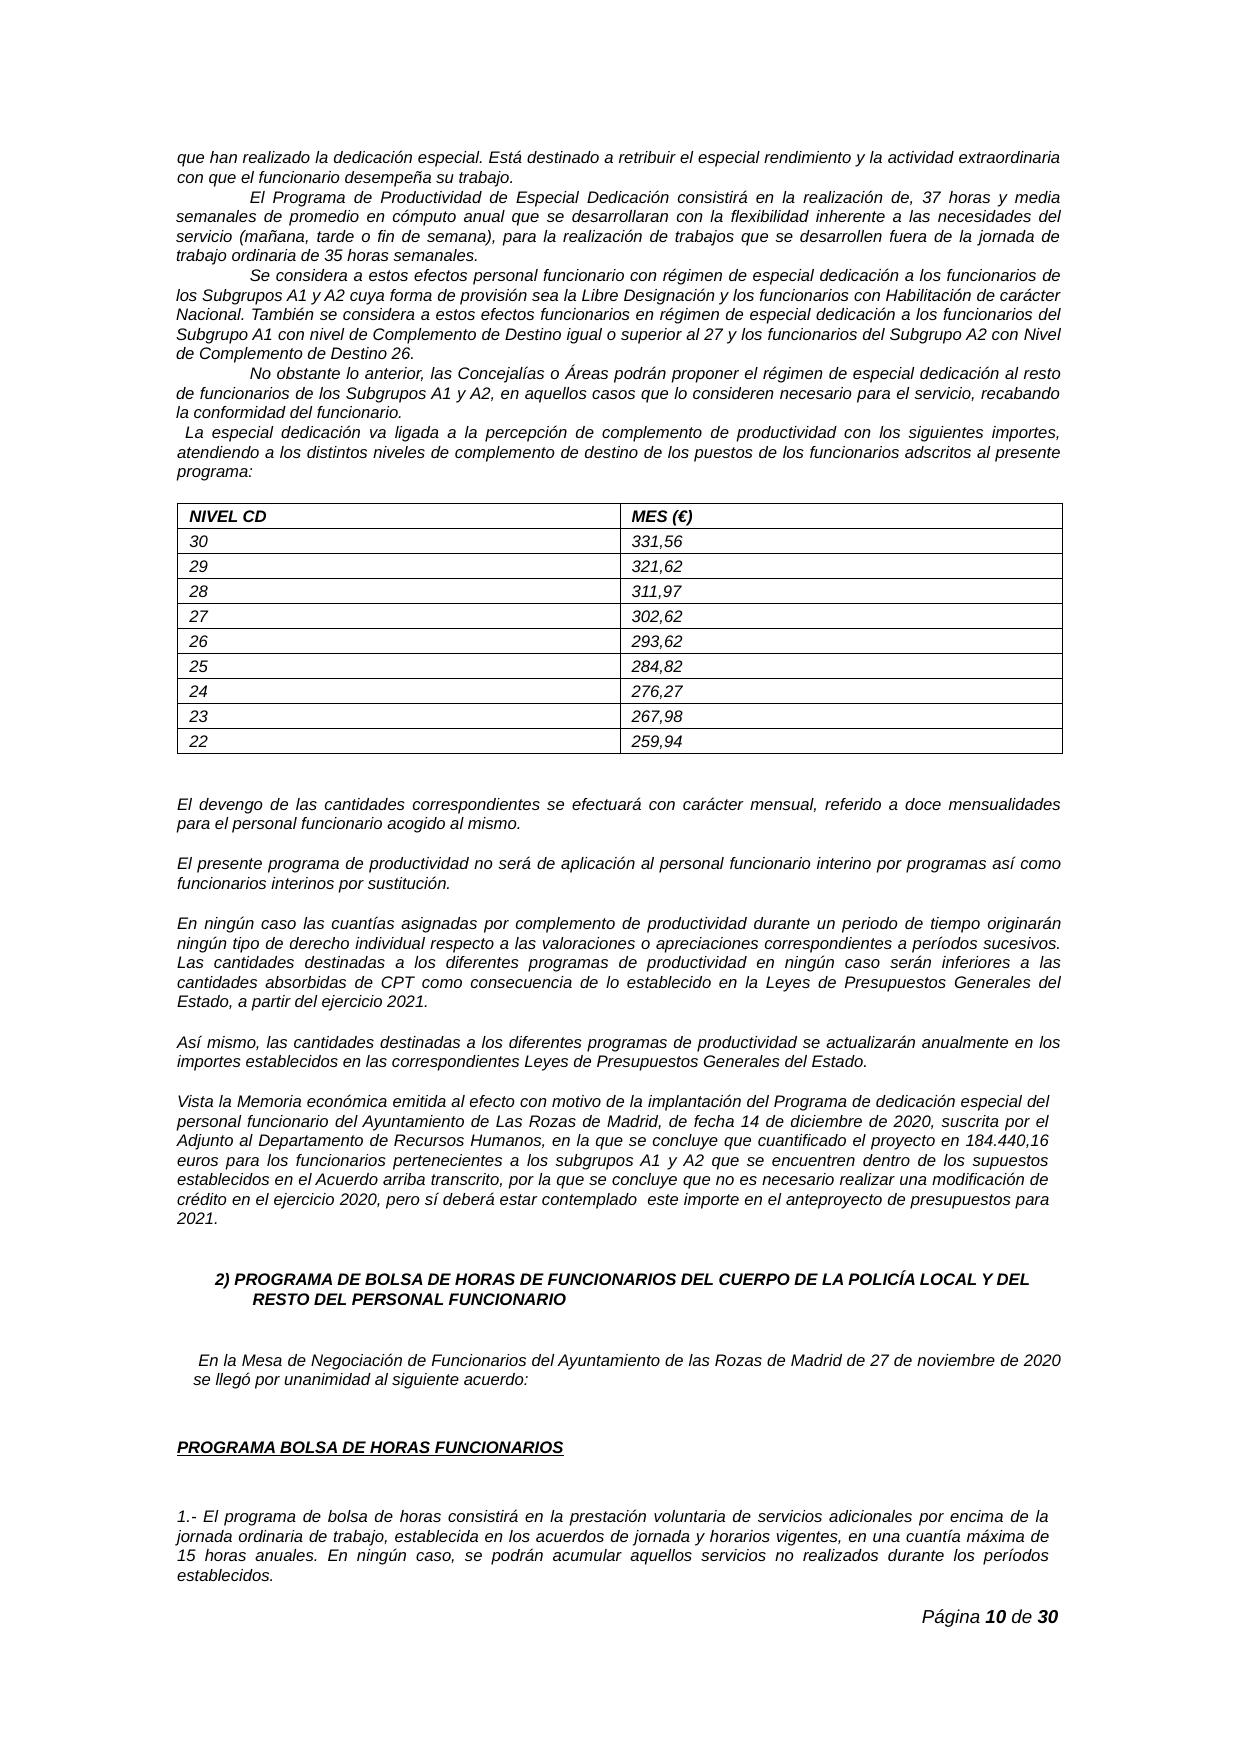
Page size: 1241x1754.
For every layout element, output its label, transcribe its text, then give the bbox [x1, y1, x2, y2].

table_cell 276,27 [621, 679, 1062, 702]
table_cell 24 [178, 679, 620, 702]
text Vista la Memoria económica emitida al efecto con motivo de la implantación del Programa de dedicación especial del personal funcionario del Ayuntamiento de Las Rozas de Madrid, de fecha 14 de diciembre de 2020, suscrita por el Adjunto al Departamento de Recursos Humanos, en la que se concluye que cuantificado el proyecto en 184.440,16 euros para los funcionarios pertenecientes a los subgrupos A1 y A2 que se encuentren dentro de los supuestos establecidos en el Acuerdo arriba transcrito, por la que se concluye que no es necesario realizar una modificación de crédito en el ejercicio 2020, pero sí deberá estar contemplado este importe en el anteproyecto de presupuestos para 2021. [177, 1092, 1052, 1228]
text En la Mesa de Negociación de Funcionarios del Ayuntamiento de las Rozas de Madrid de 27 de noviembre de 2020 se llegó por unanimidad al siguiente acuerdo: [193, 1351, 1063, 1389]
table_cell 27 [178, 604, 620, 627]
text PROGRAMA BOLSA DE HORAS FUNCIONARIOS [177, 1438, 1063, 1457]
table_header MES (€) [621, 504, 1062, 527]
table_cell 30 [178, 529, 620, 552]
text Se considera a estos efectos personal funcionario con régimen de especial dedicación a los funcionarios de los Subgrupos A1 y A2 cuya forma de provisión sea la Libre Designación y los funcionarios con Habilitación de carácter Nacional. También se considera a estos efectos funcionarios en régimen de especial dedicación a los funcionarios del Subgrupo A1 con nivel de Complemento de Destino igual o superior al 27 y los funcionarios del Subgrupo A2 con Nivel de Complemento de Destino 26. [176, 266, 1063, 363]
table_cell 23 [178, 704, 620, 727]
text que han realizado la dedicación especial. Está destinado a retribuir el especial rendimiento y la actividad extraordinaria con que el funcionario desempeña su trabajo. [177, 148, 1063, 187]
table_cell 29 [178, 554, 620, 577]
text No obstante lo anterior, las Concejalías o Áreas podrán proponer el régimen de especial dedicación al resto de funcionarios de los Subgrupos A1 y A2, en aquellos casos que lo consideren necesario para el servicio, recabando la conformidad del funcionario. [176, 364, 1063, 422]
text El devengo de las cantidades correspondientes se efectuará con carácter mensual, referido a doce mensualidades para el personal funcionario acogido al mismo. [177, 794, 1063, 833]
table_cell 259,94 [621, 729, 1062, 752]
table_cell 293,62 [621, 629, 1062, 652]
subtitle 2) PROGRAMA DE BOLSA DE HORAS DE FUNCIONARIOS DEL CUERPO DE LA POLICÍA LOCAL Y DEL RESTO DEL PERSONAL FUNCIONARIO [215, 1270, 1063, 1309]
text El presente programa de productividad no será de aplicación al personal funcionario interino por programas así como funcionarios interinos por sustitución. [177, 854, 1063, 893]
table_cell 321,62 [621, 554, 1062, 577]
table_header NIVEL CD [178, 504, 620, 527]
table_cell 28 [178, 579, 620, 602]
text La especial dedicación va ligada a la percepción de complemento de productividad con los siguientes importes, atendiendo a los distintos niveles de complemento de destino de los puestos de los funcionarios adscritos al presente programa: [177, 423, 1063, 481]
text Así mismo, las cantidades destinadas a los diferentes programas de productividad se actualizarán anualmente en los importes establecidos en las correspondientes Leyes de Presupuestos Generales del Estado. [177, 1032, 1063, 1071]
table_cell 26 [178, 629, 620, 652]
table_cell 311,97 [621, 579, 1062, 602]
table_cell 267,98 [621, 704, 1062, 727]
text El Programa de Productividad de Especial Dedicación consistirá en la realización de, 37 horas y media semanales de promedio en cómputo anual que se desarrollaran con la flexibilidad inherente a las necesidades del servicio (mañana, tarde o fin de semana), para la realización de trabajos que se desarrollen fuera de la jornada de trabajo ordinaria de 35 horas semanales. [176, 188, 1063, 265]
table_cell 25 [178, 654, 620, 677]
table_cell 302,62 [621, 604, 1062, 627]
table_cell 22 [178, 729, 620, 752]
table_cell 331,56 [621, 529, 1062, 552]
text 1.- El programa de bolsa de horas consistirá en la prestación voluntaria de servicios adicionales por encima de la jornada ordinaria de trabajo, establecida en los acuerdos de jornada y horarios vigentes, en una cuantía máxima de 15 horas anuales. En ningún caso, se podrán acumular aquellos servicios no realizados durante los períodos establecidos. [177, 1507, 1051, 1584]
table_cell 284,82 [621, 654, 1062, 677]
text En ningún caso las cuantías asignadas por complemento de productividad durante un periodo de tiempo originarán ningún tipo de derecho individual respecto a las valoraciones o apreciaciones correspondientes a períodos sucesivos. Las cantidades destinadas a los diferentes programas de productividad en ningún caso serán inferiores a las cantidades absorbidas de CPT como consecuencia de lo establecido en la Leyes de Presupuestos Generales del Estado, a partir del ejercicio 2021. [177, 914, 1063, 1011]
